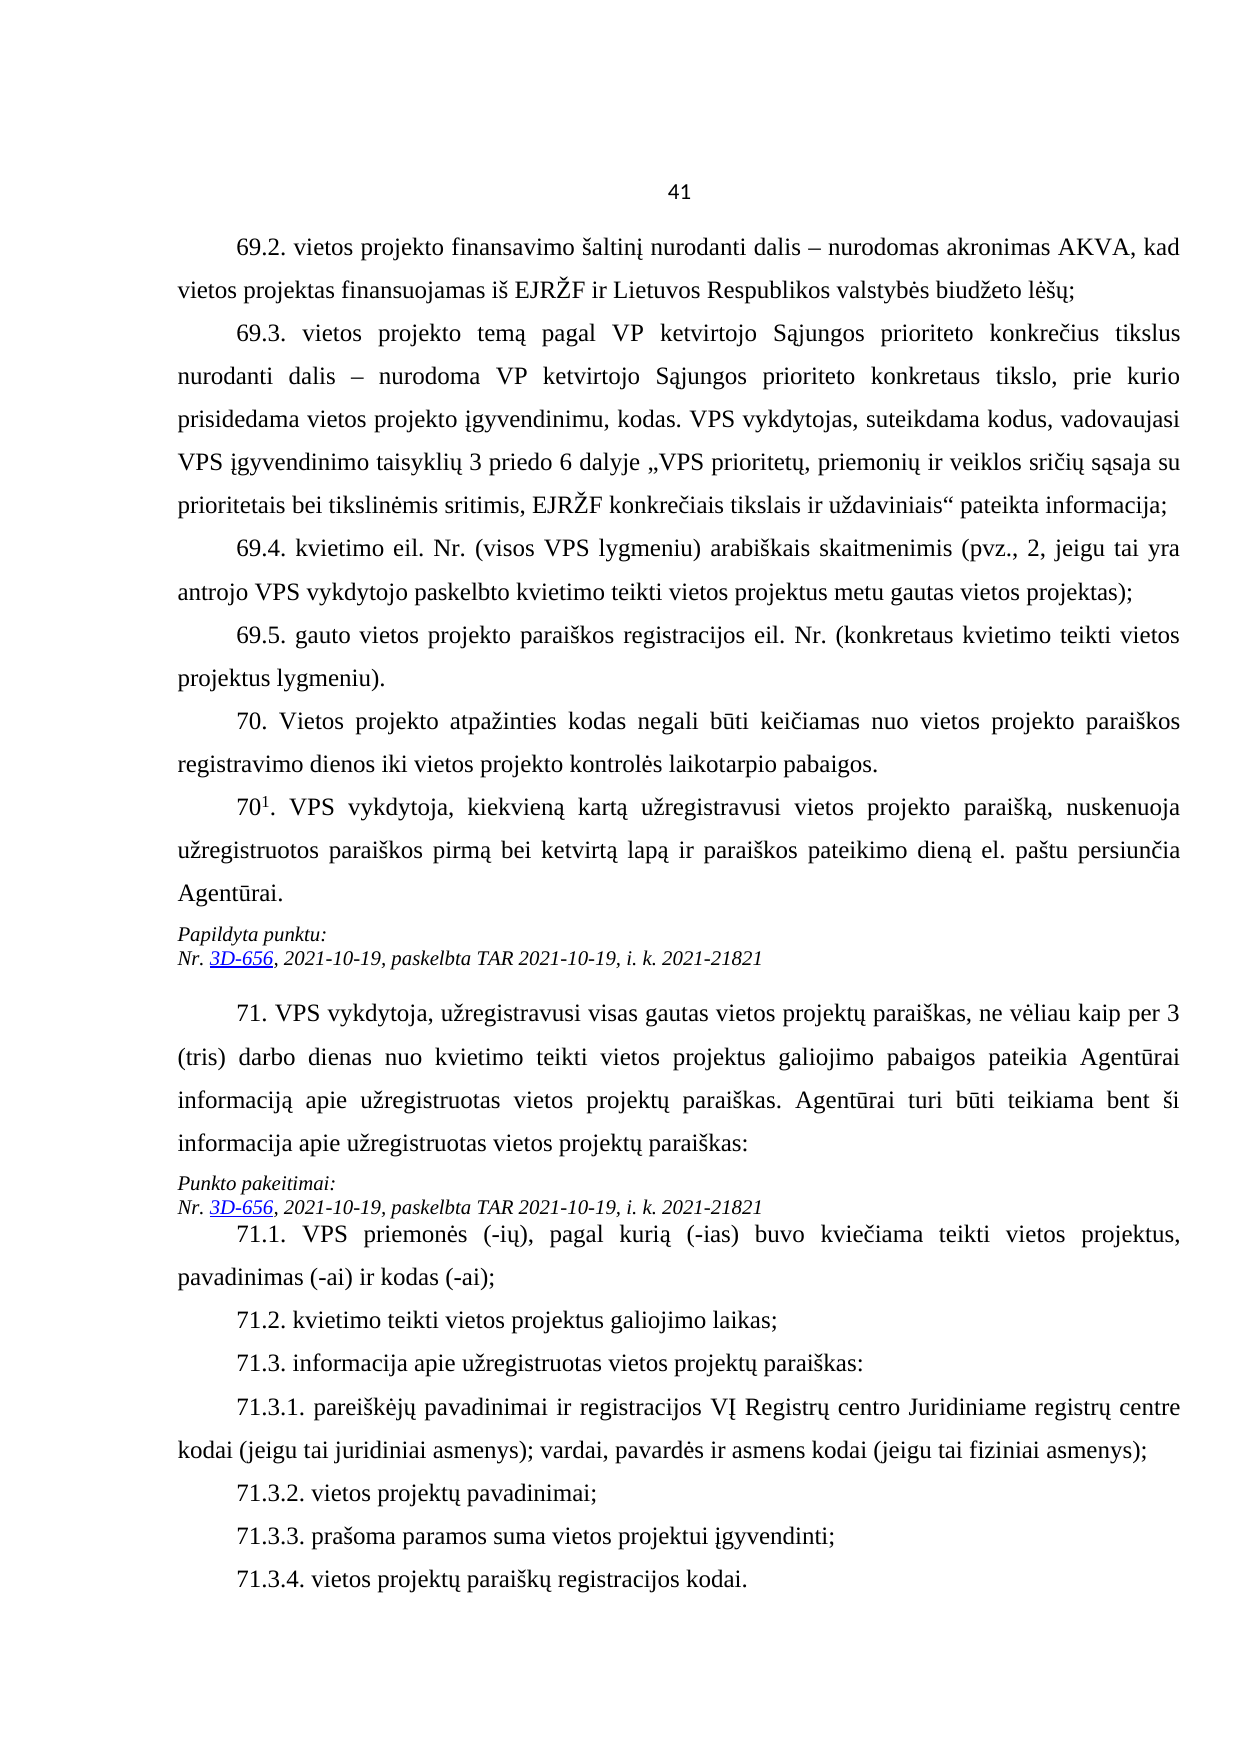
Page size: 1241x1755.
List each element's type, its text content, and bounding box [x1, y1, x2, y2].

text 69.4. kvietimo eil. Nr. (visos VPS lygmeniu) arabiškais skaitmenimis (pvz., 2, jeigu tai yra antrojo VPS vykdytojo paskelbto kvietimo teikti vietos projektus metu gautas vietos projektas); [177, 533, 1181, 605]
text 71. VPS vykdytoja, užregistravusi visas gautas vietos projektų paraiškas, ne vėliau kaip per 3 (tris) darbo dienas nuo kvietimo teikti vietos projektus galiojimo pabaigos pateikia Agentūrai informaciją apie užregistruotas vietos projektų paraiškas. Agentūrai turi būti teikiama bent ši informacija apie užregistruotas vietos projektų paraiškas: [177, 998, 1181, 1157]
text 71.1. VPS priemonės (-ių), pagal kurią (-ias) buvo kviečiama teikti vietos projektus, pavadinimas (-ai) ir kodas (-ai); [177, 1219, 1181, 1291]
text Punkto pakeitimai: [177, 1171, 1181, 1195]
text 71.3.1. pareiškėjų pavadinimai ir registracijos VĮ Registrų centro Juridiniame registrų centre kodai (jeigu tai juridiniai asmenys); vardai, pavardės ir asmens kodai (jeigu tai fiziniai asmenys); [177, 1392, 1181, 1463]
text 70. Vietos projekto atpažinties kodas negali būti keičiamas nuo vietos projekto paraiškos registravimo dienos iki vietos projekto kontrolės laikotarpio pabaigos. [177, 706, 1181, 778]
text 71.3. informacija apie užregistruotas vietos projektų paraiškas: [177, 1348, 1181, 1377]
text Papildyta punktu: [177, 922, 1181, 946]
text 71.3.2. vietos projektų pavadinimai; [177, 1478, 1181, 1507]
text 69.3. vietos projekto temą pagal VP ketvirtojo Sąjungos prioriteto konkrečius tikslus nurodanti dalis – nurodoma VP ketvirtojo Sąjungos prioriteto konkretaus tikslo, prie kurio prisidedama vietos projekto įgyvendinimu, kodas. VPS vykdytojas, suteikdama kodus, vadovaujasi VPS įgyvendinimo taisyklių 3 priedo 6 dalyje „VPS prioritetų, priemonių ir veiklos sričių sąsaja su prioritetais bei tikslinėmis sritimis, EJRŽF konkrečiais tikslais ir uždaviniais“ pateikta informacija; [177, 318, 1181, 519]
text 71.3.4. vietos projektų paraiškų registracijos kodai. [177, 1564, 1181, 1593]
text 69.2. vietos projekto finansavimo šaltinį nurodanti dalis – nurodomas akronimas AKVA, kad vietos projektas finansuojamas iš EJRŽF ir Lietuvos Respublikos valstybės biudžeto lėšų; [177, 232, 1181, 303]
text 69.5. gauto vietos projekto paraiškos registracijos eil. Nr. (konkretaus kvietimo teikti vietos projektus lygmeniu). [177, 620, 1181, 692]
text Nr. 3D-656, 2021-10-19, paskelbta TAR 2021-10-19, i. k. 2021-21821 [177, 1195, 1181, 1219]
text 701. VPS vykdytoja, kiekvieną kartą užregistravusi vietos projekto paraišką, nuskenuoja užregistruotos paraiškos pirmą bei ketvirtą lapą ir paraiškos pateikimo dieną el. paštu persiunčia Agentūrai. [177, 792, 1181, 907]
text Nr. 3D-656, 2021-10-19, paskelbta TAR 2021-10-19, i. k. 2021-21821 [177, 946, 1181, 970]
text 71.3.3. prašoma paramos suma vietos projektui įgyvendinti; [177, 1521, 1181, 1550]
text 71.2. kvietimo teikti vietos projektus galiojimo laikas; [177, 1305, 1181, 1334]
